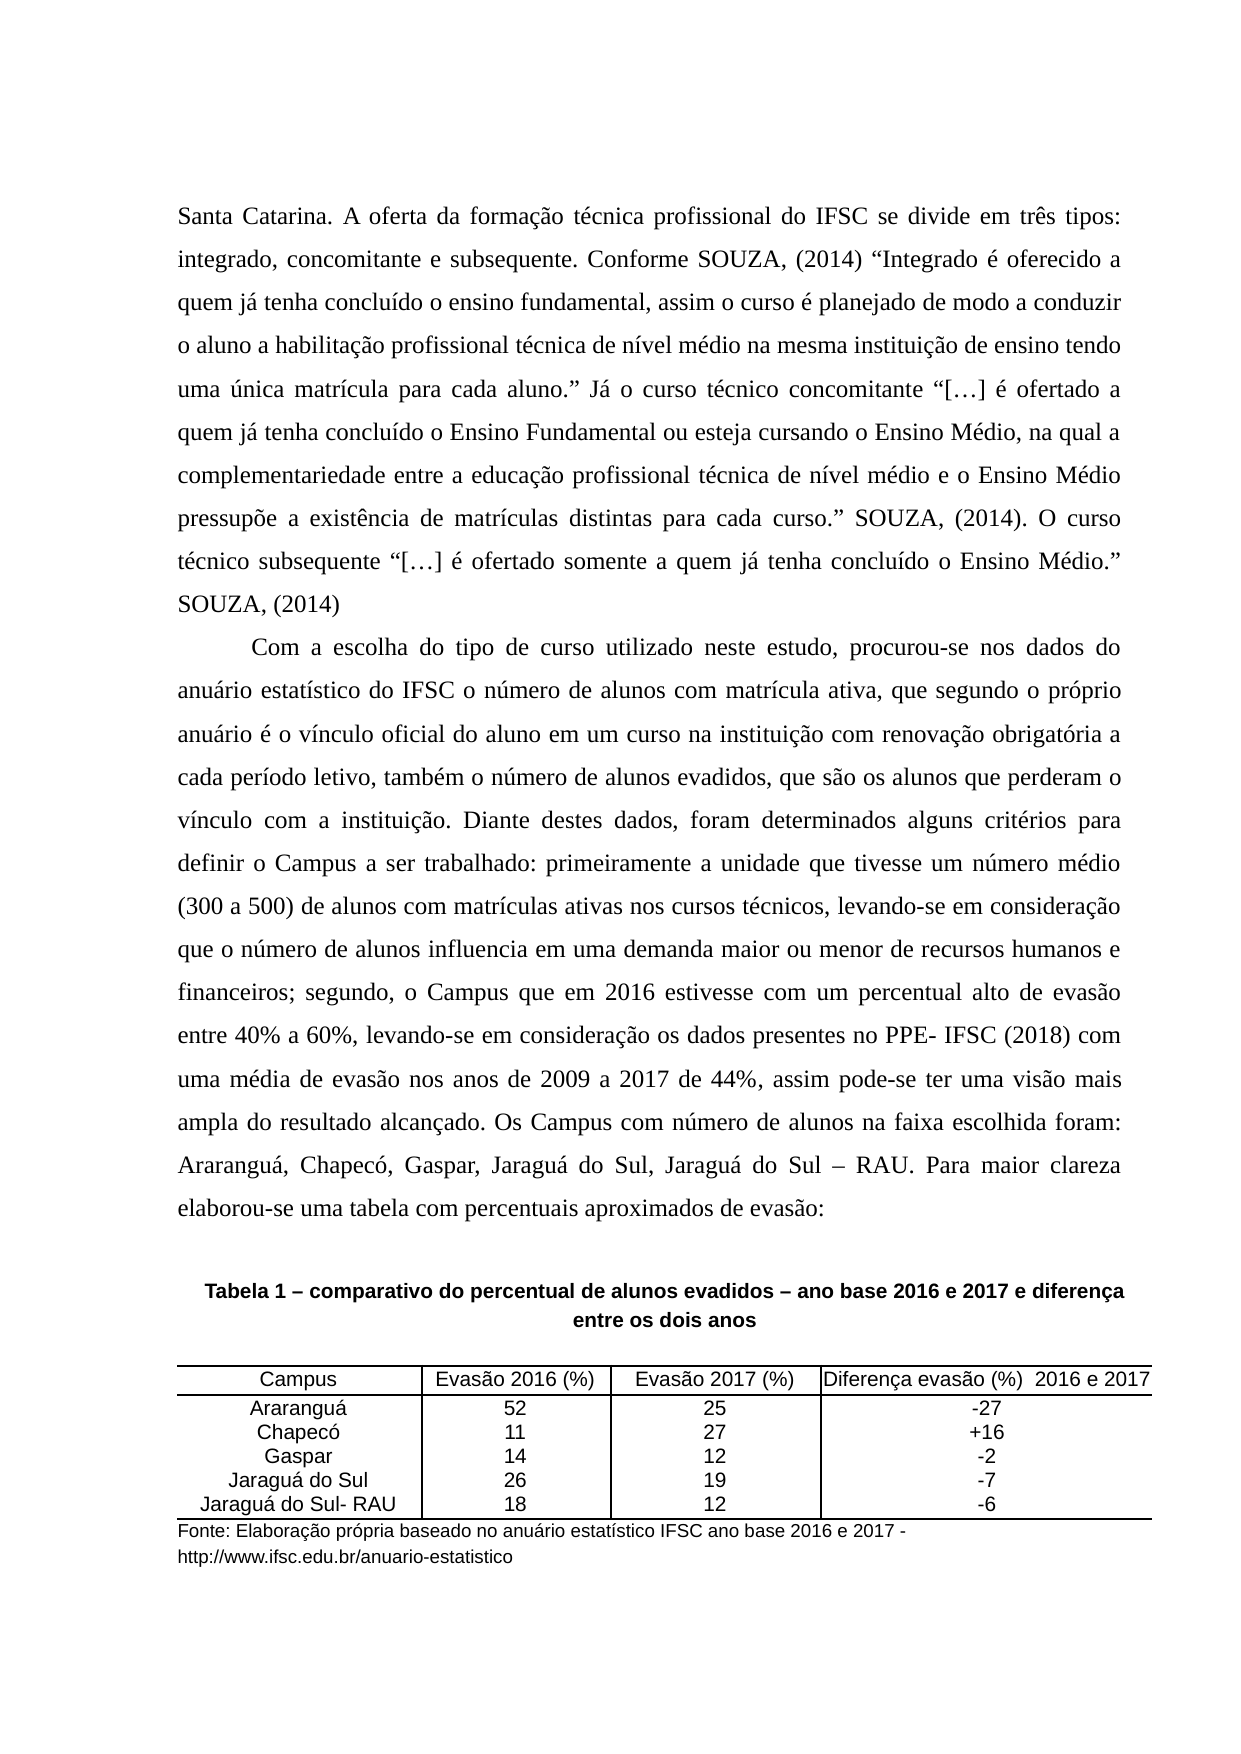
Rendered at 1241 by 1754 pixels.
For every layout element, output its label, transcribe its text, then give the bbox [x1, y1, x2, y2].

table_cell Campus [177, 1367, 421, 1393]
text Com a escolha do tipo de curso utilizado neste estudo, procurou-se nos dados do anuário estatístico do IFSC o número de alunos com matrícula ativa, que segundo o próprio anuário é o vínculo oficial do aluno em um curso na instituição com renovação obrigatória a cada período letivo, também o número de alunos evadidos, que são os alunos que perderam o vínculo com a instituição. Diante destes dados, foram determinados alguns critérios para definir o Campus a ser trabalhado: primeiramente a unidade que tivesse um número médio (300 a 500) de alunos com matrículas ativas nos cursos técnicos, levando-se em consideração que o número de alunos influencia em uma demanda maior ou menor de recursos humanos e financeiros; segundo, o Campus que em 2016 estivesse com um percentual alto de evasão entre 40% a 60%, levando-se em consideração os dados presentes no PPE- IFSC (2018) com uma média de evasão nos anos de 2009 a 2017 de 44%, assim pode-se ter uma visão mais ampla do resultado alcançado. Os Campus com número de alunos na faixa escolhida foram: Araranguá, Chapecó, Gaspar, Jaraguá do Sul, Jaraguá do Sul – RAU. Para maior clareza elaborou-se uma tabela com percentuais aproximados de evasão: [177, 632, 1122, 1222]
table_header Tabela 1 – comparativo do percentual de alunos evadidos – ano base 2016 e 2017 e diferença entre os dois anos [177, 1279, 1152, 1364]
table_cell 18 [423, 1491, 610, 1518]
table_cell Fonte: Elaboração própria baseado no anuário estatístico IFSC ano base 2016 e 2017 - http://www.ifsc.edu.br/anuario-estatistico [177, 1520, 1152, 1597]
table_cell 14 [423, 1444, 610, 1467]
table_cell 27 [612, 1420, 820, 1443]
table_cell Diferença evasão (%) 2016 e 2017 [822, 1367, 1152, 1393]
table_cell -27 [822, 1396, 1152, 1419]
table_cell Jaraguá do Sul [177, 1468, 421, 1491]
table_cell Gaspar [177, 1444, 421, 1467]
table_cell Evasão 2016 (%) [423, 1367, 610, 1393]
table_cell Araranguá [177, 1396, 421, 1419]
table_cell +16 [822, 1420, 1152, 1443]
table_cell Evasão 2017 (%) [612, 1367, 820, 1393]
table_cell -6 [822, 1491, 1152, 1518]
table_cell -7 [822, 1468, 1152, 1491]
table_cell -2 [822, 1444, 1152, 1467]
table_cell 52 [423, 1396, 610, 1419]
table_cell 25 [612, 1396, 820, 1419]
text Santa Catarina. A oferta da formação técnica profissional do IFSC se divide em três tipos: integrado, concomitante e subsequente. Conforme SOUZA, (2014) “Integrado é oferecido a quem já tenha concluído o ensino fundamental, assim o curso é planejado de modo a conduzir o aluno a habilitação profissional técnica de nível médio na mesma instituição de ensino tendo uma única matrícula para cada aluno.” Já o curso técnico concomitante “[…] é ofertado a quem já tenha concluído o Ensino Fundamental ou esteja cursando o Ensino Médio, na qual a complementariedade entre a educação profissional técnica de nível médio e o Ensino Médio pressupõe a existência de matrículas distintas para cada curso.” SOUZA, (2014). O curso técnico subsequente “[…] é ofertado somente a quem já tenha concluído o Ensino Médio.” SOUZA, (2014) [177, 201, 1122, 618]
table_cell Jaraguá do Sul- RAU [177, 1491, 421, 1518]
table_cell 26 [423, 1468, 610, 1491]
table_cell 11 [423, 1420, 610, 1443]
table_cell Chapecó [177, 1420, 421, 1443]
table_cell 12 [612, 1491, 820, 1518]
table_cell 12 [612, 1444, 820, 1467]
table_cell 19 [612, 1468, 820, 1491]
